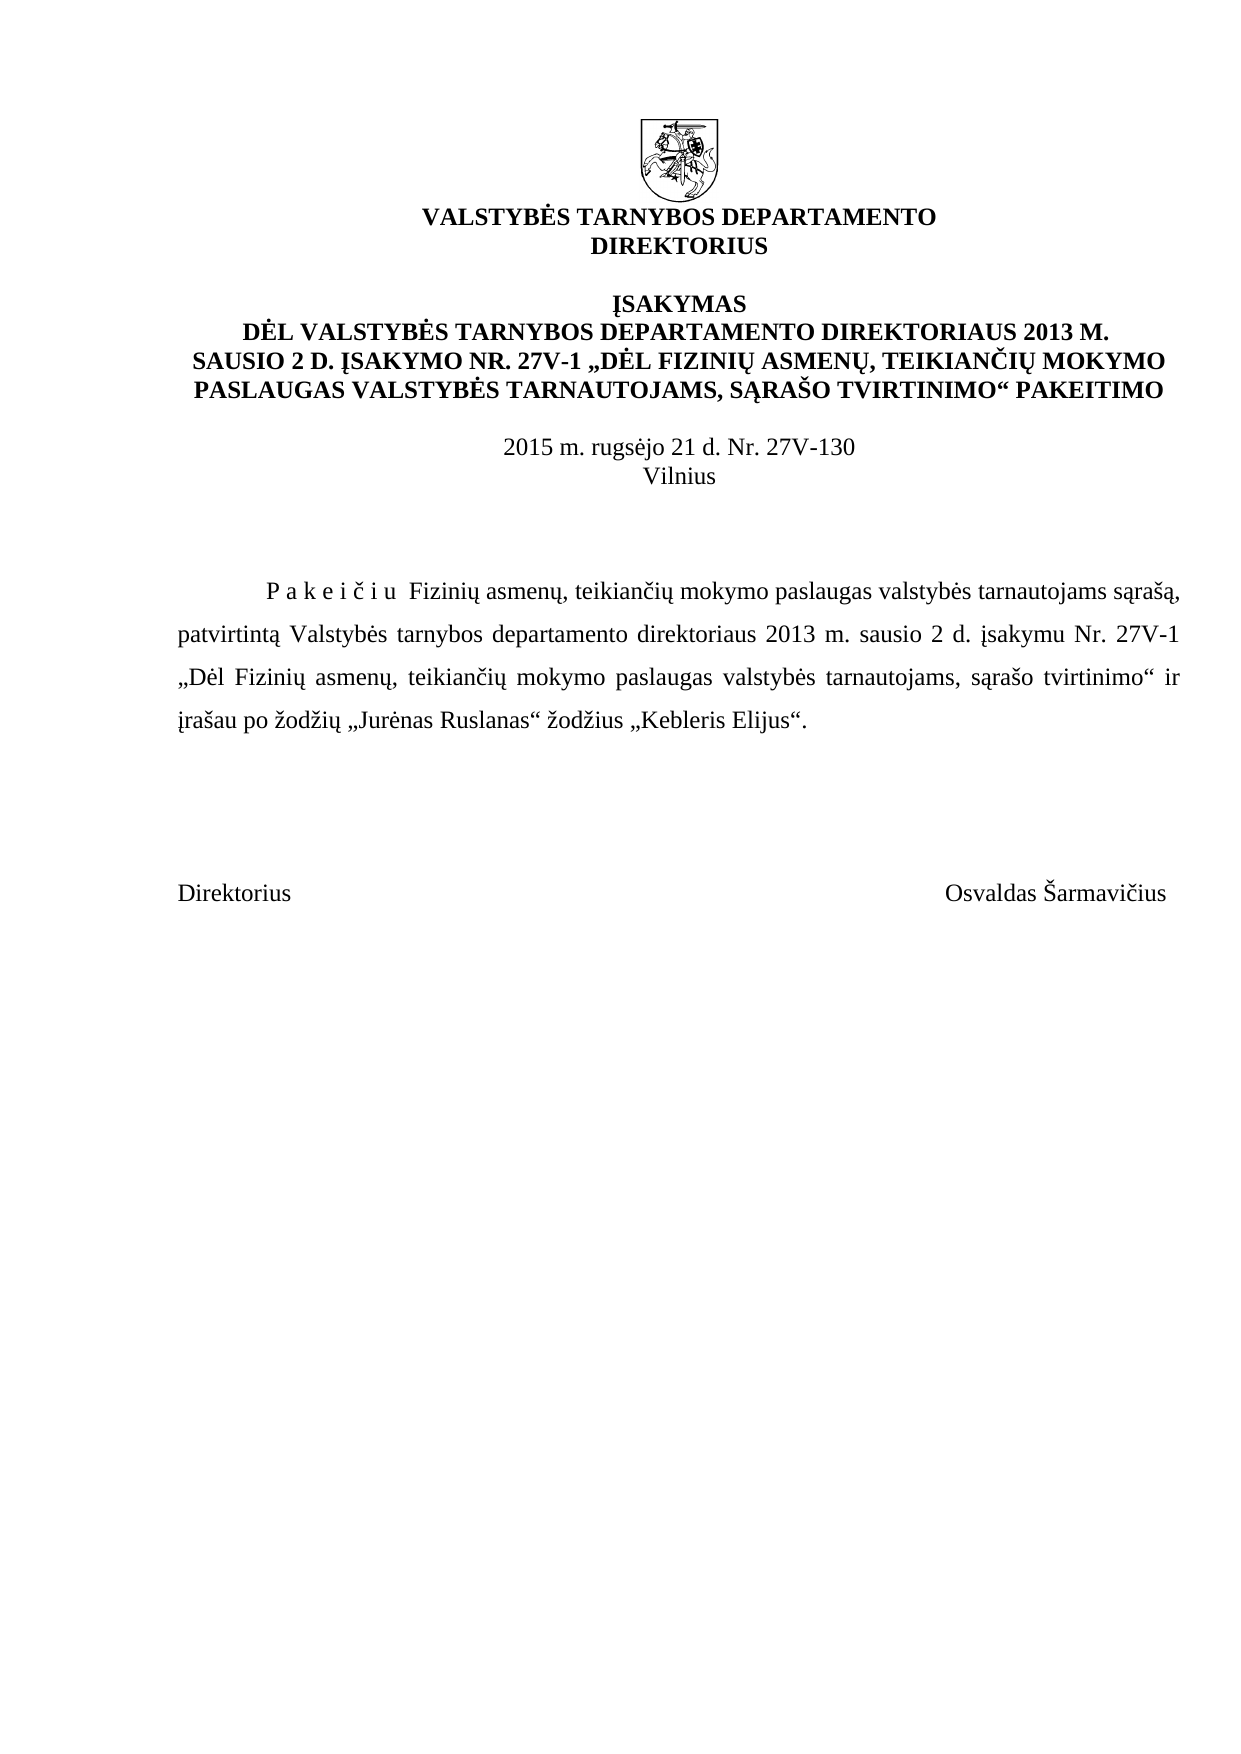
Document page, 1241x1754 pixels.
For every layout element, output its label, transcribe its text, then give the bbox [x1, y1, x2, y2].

text 2015 m. rugsėjo 21 d. Nr. 27V-130 [177, 432, 1181, 461]
text ĮSAKYMAS [177, 289, 1181, 317]
text P a k e i č i u Fizinių asmenų, teikiančių mokymo paslaugas valstybės tarnautojams sąrašą, patvirtintą Valstybės tarnybos departamento direktoriaus 2013 m. sausio 2 d. įsakymu Nr. 27V-1 „Dėl Fizinių asmenų, teikiančių mokymo paslaugas valstybės tarnautojams, sąrašo tvirtinimo“ ir įrašau po žodžių „Jurėnas Ruslanas“ žodžius „Kebleris Elijus“. [177, 576, 1181, 734]
text Direktorius Osvaldas Šarmavičius [177, 878, 1181, 907]
text VALSTYBĖS TARNYBOS DEPARTAMENTO [177, 202, 1181, 231]
text DĖL VALSTYBĖS TARNYBOS DEPARTAMENTO DIREKTORIAUS 2013 m. [177, 317, 1181, 346]
text DIREKTORIUS [177, 231, 1181, 260]
text SAUSIO 2 d. įsakymo NR. 27v-1 „dėl FIZINIŲ ASMENŲ, TEIKIANČIŲ MOKYMO PASLAUGAS VALSTYBĖS TARNAUTOJAMS, SĄRAŠO TVIRTINIMO“ PAKEITIMO [177, 346, 1181, 404]
text Vilnius [177, 461, 1181, 490]
